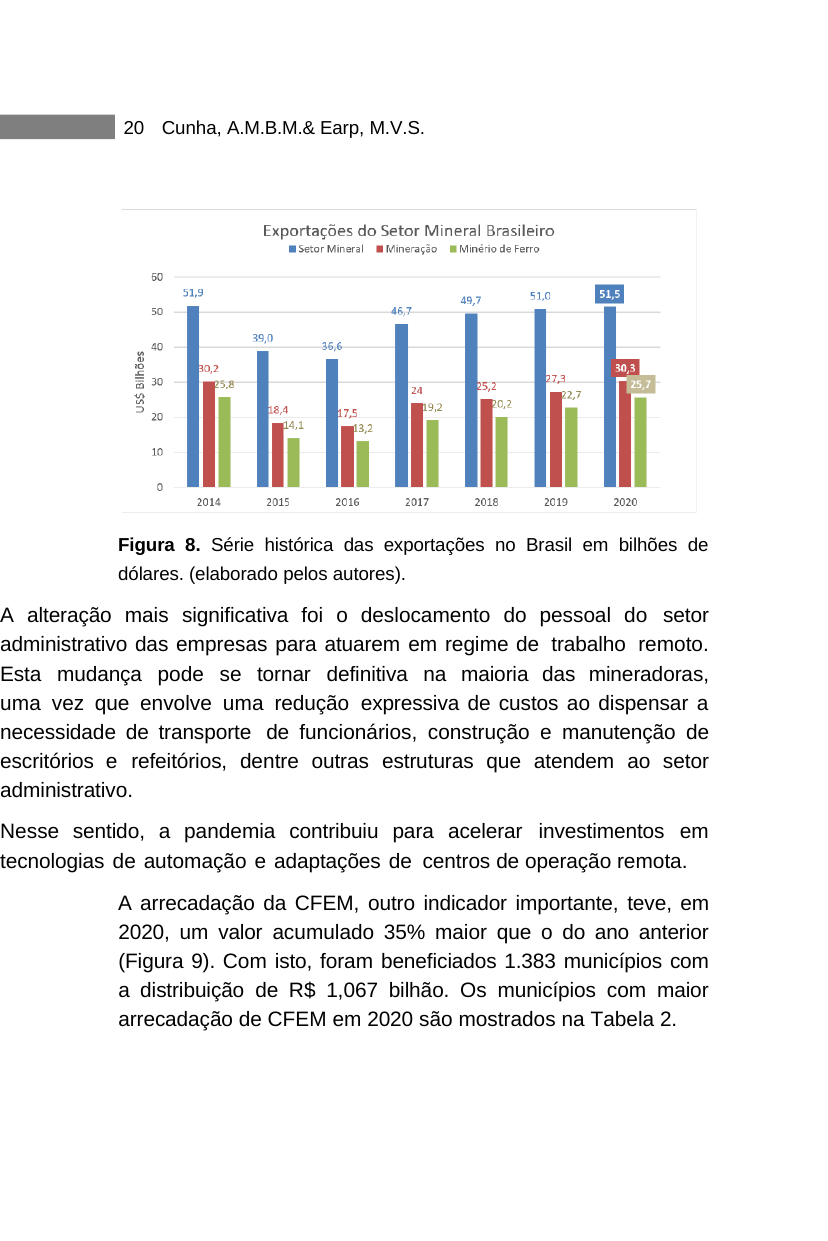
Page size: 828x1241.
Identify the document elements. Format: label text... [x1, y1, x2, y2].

text Nesse sentido, a pandemia contribuiu para acelerar investimentos em tecnologias de automação e adaptações de centros de operação remota. [0, 819, 709, 873]
text 20 Cunha, A.M.B.M.& Earp, M.V.S. [123, 117, 721, 139]
text Figura 8. Série histórica das exportações no Brasil em bilhões de dólares. (elaborado pelos autores). [118, 534, 709, 585]
text A arrecadação da CFEM, outro indicador importante, teve, em 2020, um valor acumulado 35% maior que o do ano anterior (Figura 9). Com isto, foram beneficiados 1.383 municípios com a distribuição de R$ 1,067 bilhão. Os municípios com maior arrecadação de CFEM em 2020 são mostrados na Tabela 2. [118, 891, 709, 1031]
text A alteração mais significativa foi o deslocamento do pessoal do setor administrativo das empresas para atuarem em regime de trabalho remoto. Esta mudança pode se tornar definitiva na maioria das mineradoras, uma vez que envolve uma redução expressiva de custos ao dispensar a necessidade de transporte de funcionários, construção e manutenção de escritórios e refeitórios, dentre outras estruturas que atendem ao setor administrativo. [0, 603, 709, 802]
